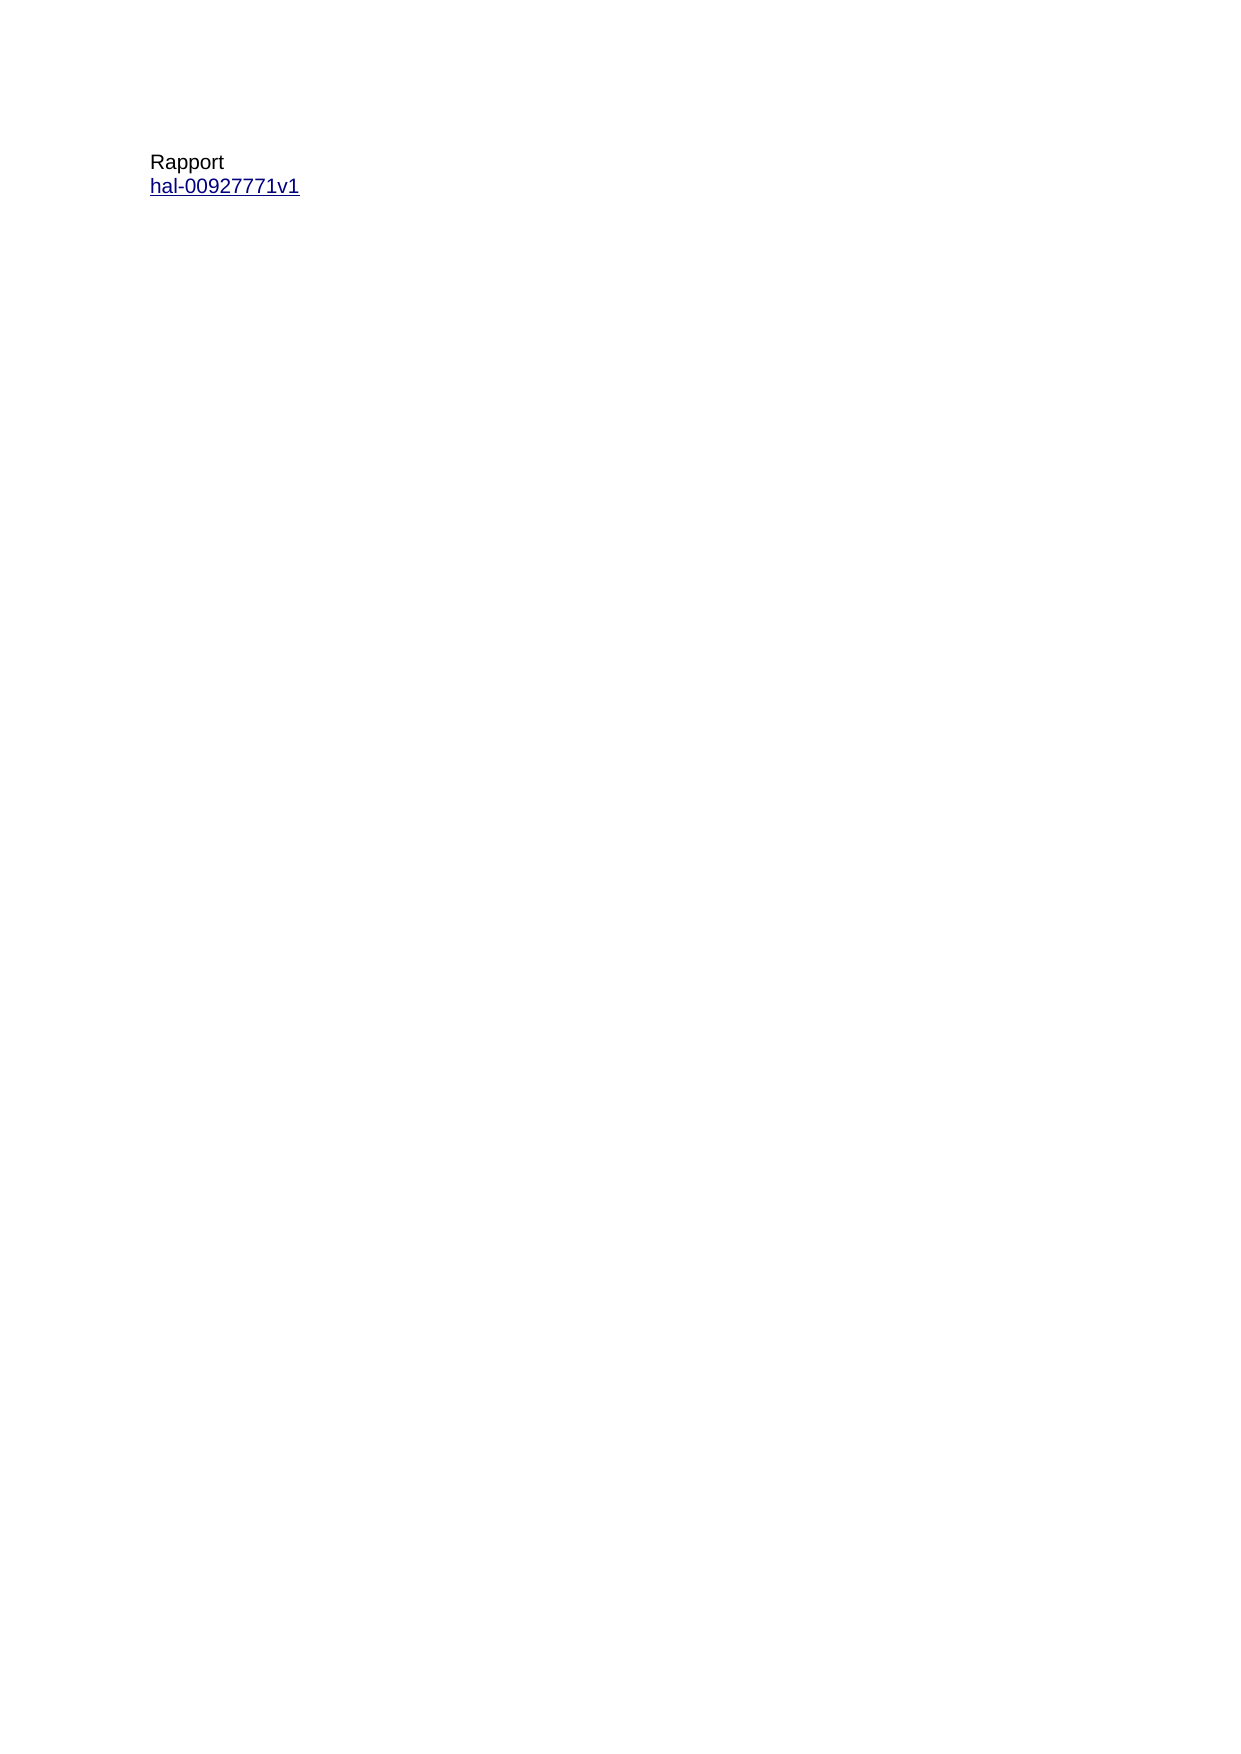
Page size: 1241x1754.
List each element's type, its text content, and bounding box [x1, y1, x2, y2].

table_header Rapport hal-00927771v1 [150, 150, 1090, 198]
